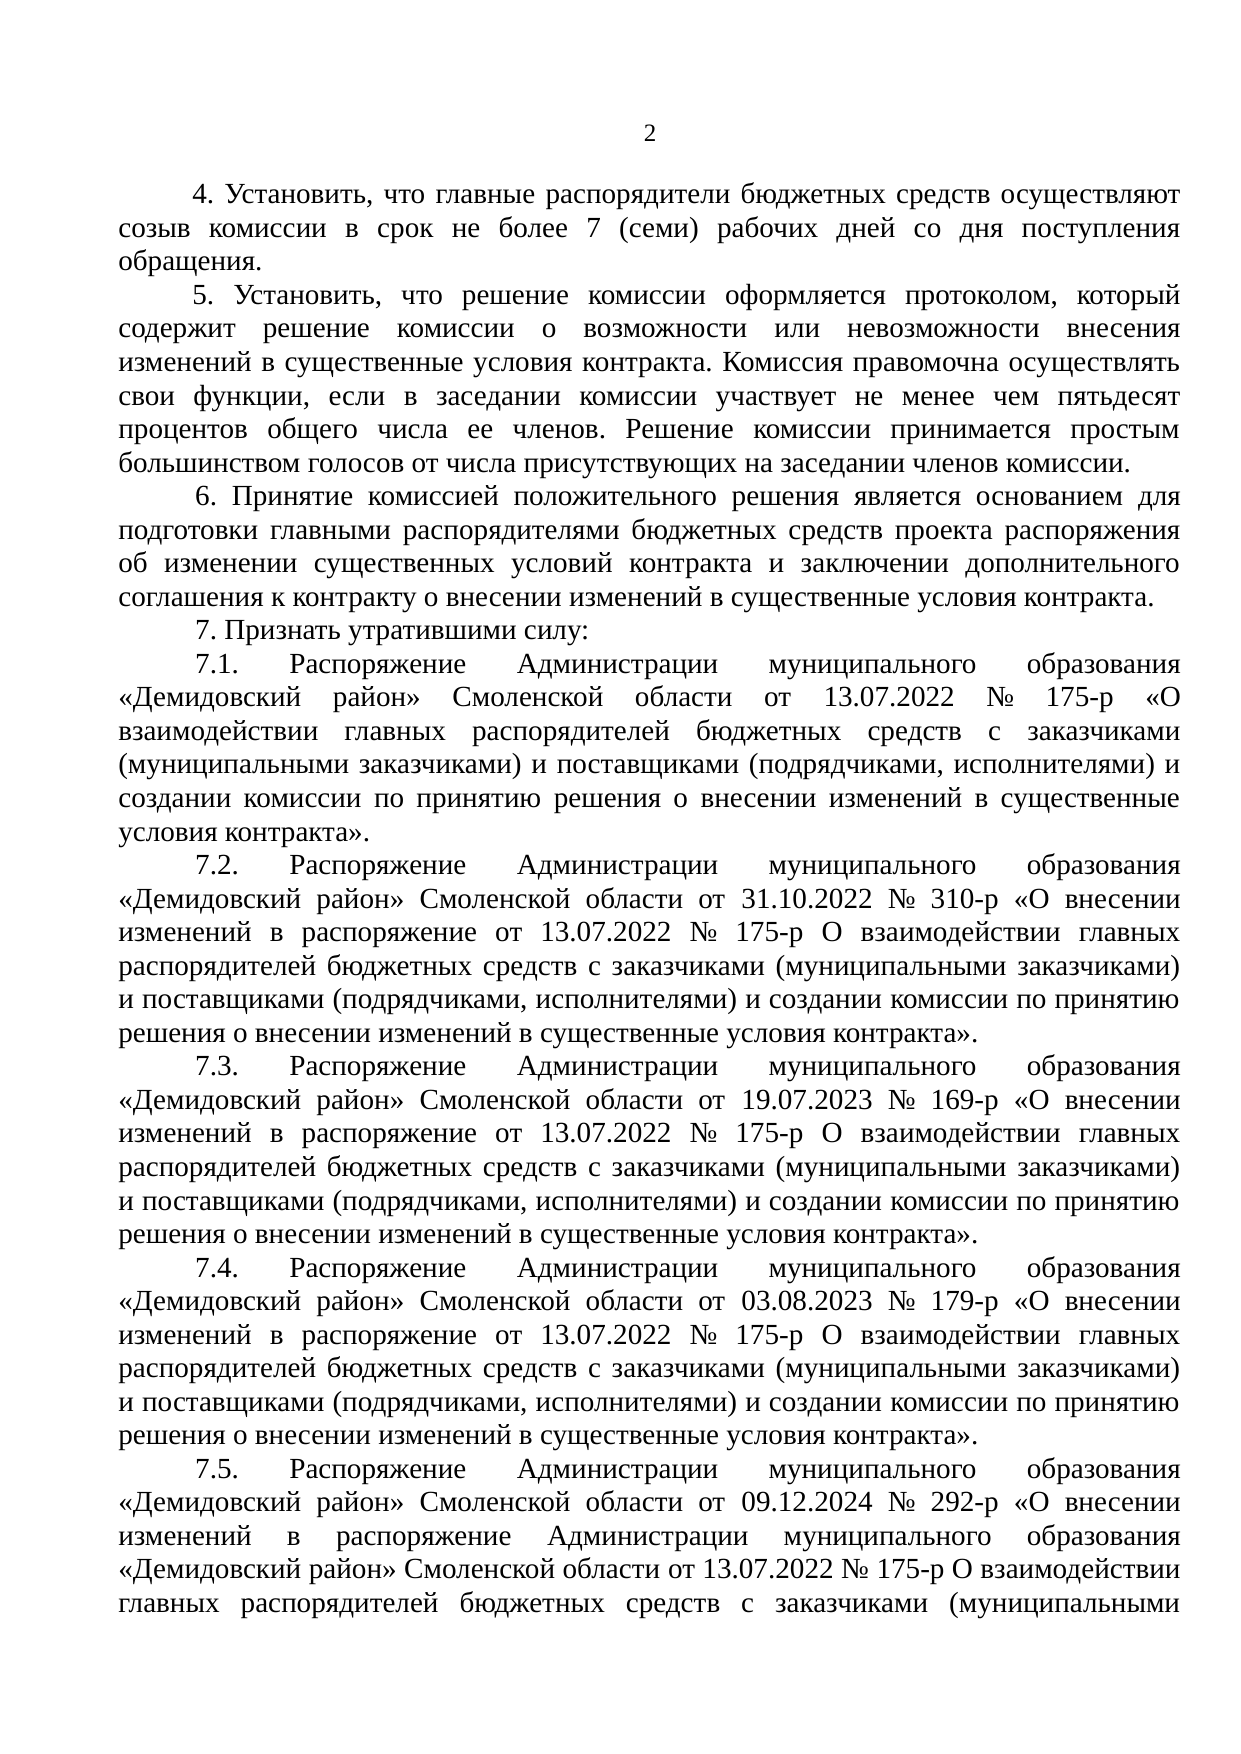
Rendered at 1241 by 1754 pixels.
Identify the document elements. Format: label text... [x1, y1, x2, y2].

text 5. Установить, что решение комиссии оформляется протоколом, который содержит решение комиссии о возможности или невозможности внесения изменений в существенные условия контракта. Комиссия правомочна осуществлять свои функции, если в заседании комиссии участвует не менее чем пятьдесят процентов общего числа ее членов. Решение комиссии принимается простым большинством голосов от числа присутствующих на заседании членов комиссии. [118, 277, 1181, 478]
list 7.5. Распоряжение Администрации муниципального образования «Демидовский район» Смоленской области от 09.12.2024 № 292-р «О внесении изменений в распоряжение Администрации муниципального образования «Демидовский район» Смоленской области от 13.07.2022 № 175-р О взаимодействии главных распорядителей бюджетных средств с заказчиками (муниципальными [118, 1451, 1181, 1619]
text 6. Принятие комиссией положительного решения является основанием для подготовки главными распорядителями бюджетных средств проекта распоряжения об изменении существенных условий контракта и заключении дополнительного соглашения к контракту о внесении изменений в существенные условия контракта. [118, 478, 1181, 612]
list 7.1. Распоряжение Администрации муниципального образования «Демидовский район» Смоленской области от 13.07.2022 № 175-р «О взаимодействии главных распорядителей бюджетных средств с заказчиками (муниципальными заказчиками) и поставщиками (подрядчиками, исполнителями) и создании комиссии по принятию решения о внесении изменений в существенные условия контракта». [118, 646, 1181, 847]
text 4. Установить, что главные распорядители бюджетных средств осуществляют созыв комиссии в срок не более 7 (семи) рабочих дней со дня поступления обращения. [118, 176, 1181, 277]
list 7.2. Распоряжение Администрации муниципального образования «Демидовский район» Смоленской области от 31.10.2022 № 310-р «О внесении изменений в распоряжение от 13.07.2022 № 175-р О взаимодействии главных распорядителей бюджетных средств с заказчиками (муниципальными заказчиками) и поставщиками (подрядчиками, исполнителями) и создании комиссии по принятию решения о внесении изменений в существенные условия контракта». [118, 847, 1181, 1048]
list 7.3. Распоряжение Администрации муниципального образования «Демидовский район» Смоленской области от 19.07.2023 № 169-р «О внесении изменений в распоряжение от 13.07.2022 № 175-р О взаимодействии главных распорядителей бюджетных средств с заказчиками (муниципальными заказчиками) и поставщиками (подрядчиками, исполнителями) и создании комиссии по принятию решения о внесении изменений в существенные условия контракта». [118, 1048, 1181, 1250]
list 7. Признать утратившими силу: [118, 612, 1181, 646]
list 7.4. Распоряжение Администрации муниципального образования «Демидовский район» Смоленской области от 03.08.2023 № 179-р «О внесении изменений в распоряжение от 13.07.2022 № 175-р О взаимодействии главных распорядителей бюджетных средств с заказчиками (муниципальными заказчиками) и поставщиками (подрядчиками, исполнителями) и создании комиссии по принятию решения о внесении изменений в существенные условия контракта». [118, 1250, 1181, 1451]
